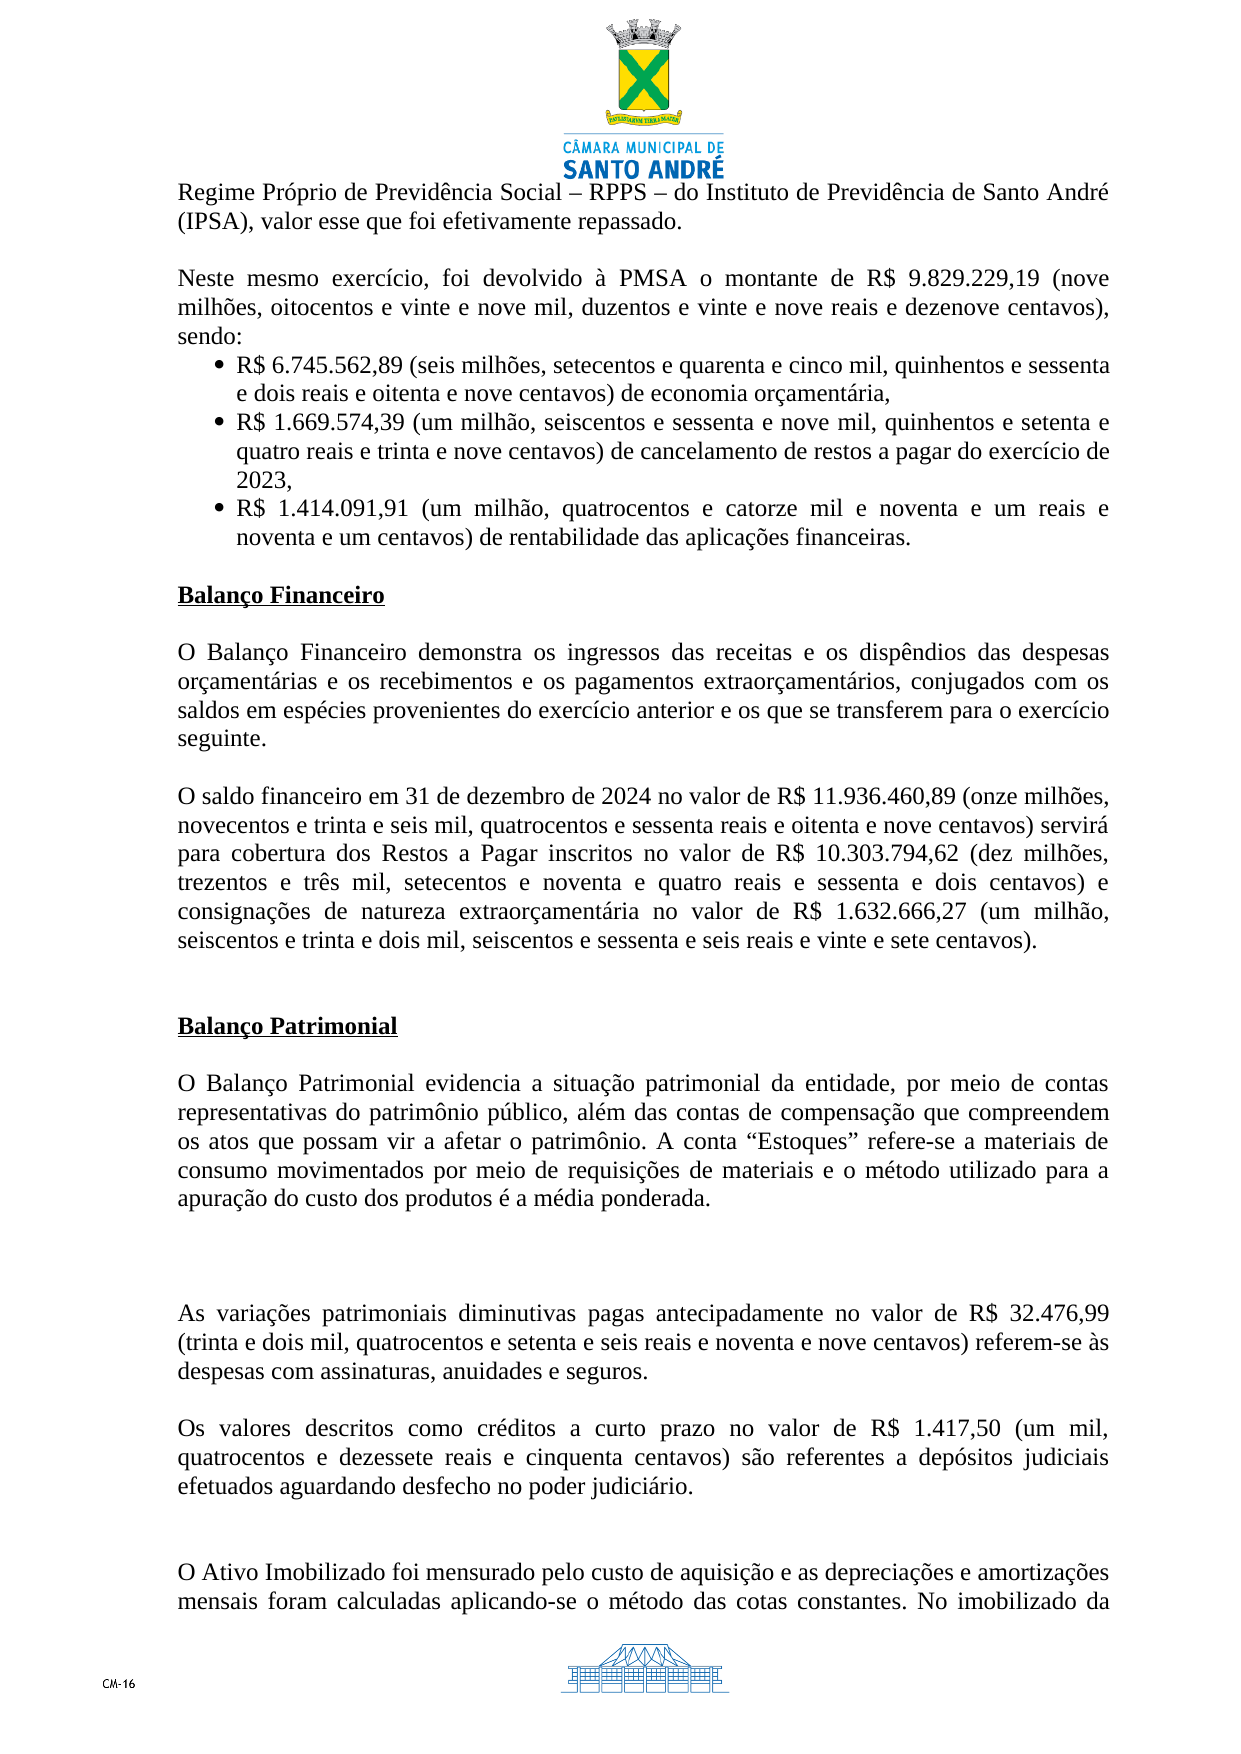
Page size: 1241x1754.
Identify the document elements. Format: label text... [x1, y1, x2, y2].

text As variações patrimoniais diminutivas pagas antecipadamente no valor de R$ 32.476,99 (trinta e dois mil, quatrocentos e setenta e seis reais e noventa e nove centavos) referem-se às despesas com assinaturas, anuidades e seguros. [177, 1298, 1110, 1385]
list R$ 1.414.091,91 (um milhão, quatrocentos e catorze mil e noventa e um reais e noventa e um centavos) de rentabilidade das aplicações financeiras. [215, 493, 1110, 551]
text O Ativo Imobilizado foi mensurado pelo custo de aquisição e as depreciações e amortizações mensais foram calculadas aplicando-se o método das cotas constantes. No imobilizado da [177, 1500, 1110, 1615]
text Regime Próprio de Previdência Social – RPPS – do Instituto de Previdência de Santo André (IPSA), valor esse que foi efetivamente repassado. [177, 177, 1110, 235]
text O Balanço Patrimonial evidencia a situação patrimonial da entidade, por meio de contas representativas do patrimônio público, além das contas de compensação que compreendem os atos que possam vir a afetar o patrimônio. A conta “Estoques” refere-se a materiais de consumo movimentados por meio de requisições de materiais e o método utilizado para a apuração do custo dos produtos é a média ponderada. [177, 1068, 1110, 1212]
text O saldo financeiro em 31 de dezembro de 2024 no valor de R$ 11.936.460,89 (onze milhões, novecentos e trinta e seis mil, quatrocentos e sessenta reais e oitenta e nove centavos) servirá para cobertura dos Restos a Pagar inscritos no valor de R$ 10.303.794,62 (dez milhões, trezentos e três mil, setecentos e noventa e quatro reais e sessenta e dois centavos) e consignações de natureza extraorçamentária no valor de R$ 1.632.666,27 (um milhão, seiscentos e trinta e dois mil, seiscentos e sessenta e seis reais e vinte e sete centavos). [177, 781, 1110, 953]
text Balanço Patrimonial [177, 1011, 1110, 1040]
text Neste mesmo exercício, foi devolvido à PMSA o montante de R$ 9.829.229,19 (nove milhões, oitocentos e vinte e nove mil, duzentos e vinte e nove reais e dezenove centavos), sendo: [177, 263, 1110, 350]
text O Balanço Financeiro demonstra os ingressos das receitas e os dispêndios das despesas orçamentárias e os recebimentos e os pagamentos extraorçamentários, conjugados com os saldos em espécies provenientes do exercício anterior e os que se transferem para o exercício seguinte. [177, 637, 1110, 752]
list R$ 6.745.562,89 (seis milhões, setecentos e quarenta e cinco mil, quinhentos e sessenta e dois reais e oitenta e nove centavos) de economia orçamentária, [215, 350, 1110, 407]
list R$ 1.669.574,39 (um milhão, seiscentos e sessenta e nove mil, quinhentos e setenta e quatro reais e trinta e nove centavos) de cancelamento de restos a pagar do exercício de 2023, [215, 407, 1110, 493]
text Balanço Financeiro [177, 580, 1110, 608]
text Os valores descritos como créditos a curto prazo no valor de R$ 1.417,50 (um mil, quatrocentos e dezessete reais e cinquenta centavos) são referentes a depósitos judiciais efetuados aguardando desfecho no poder judiciário. [177, 1413, 1110, 1500]
